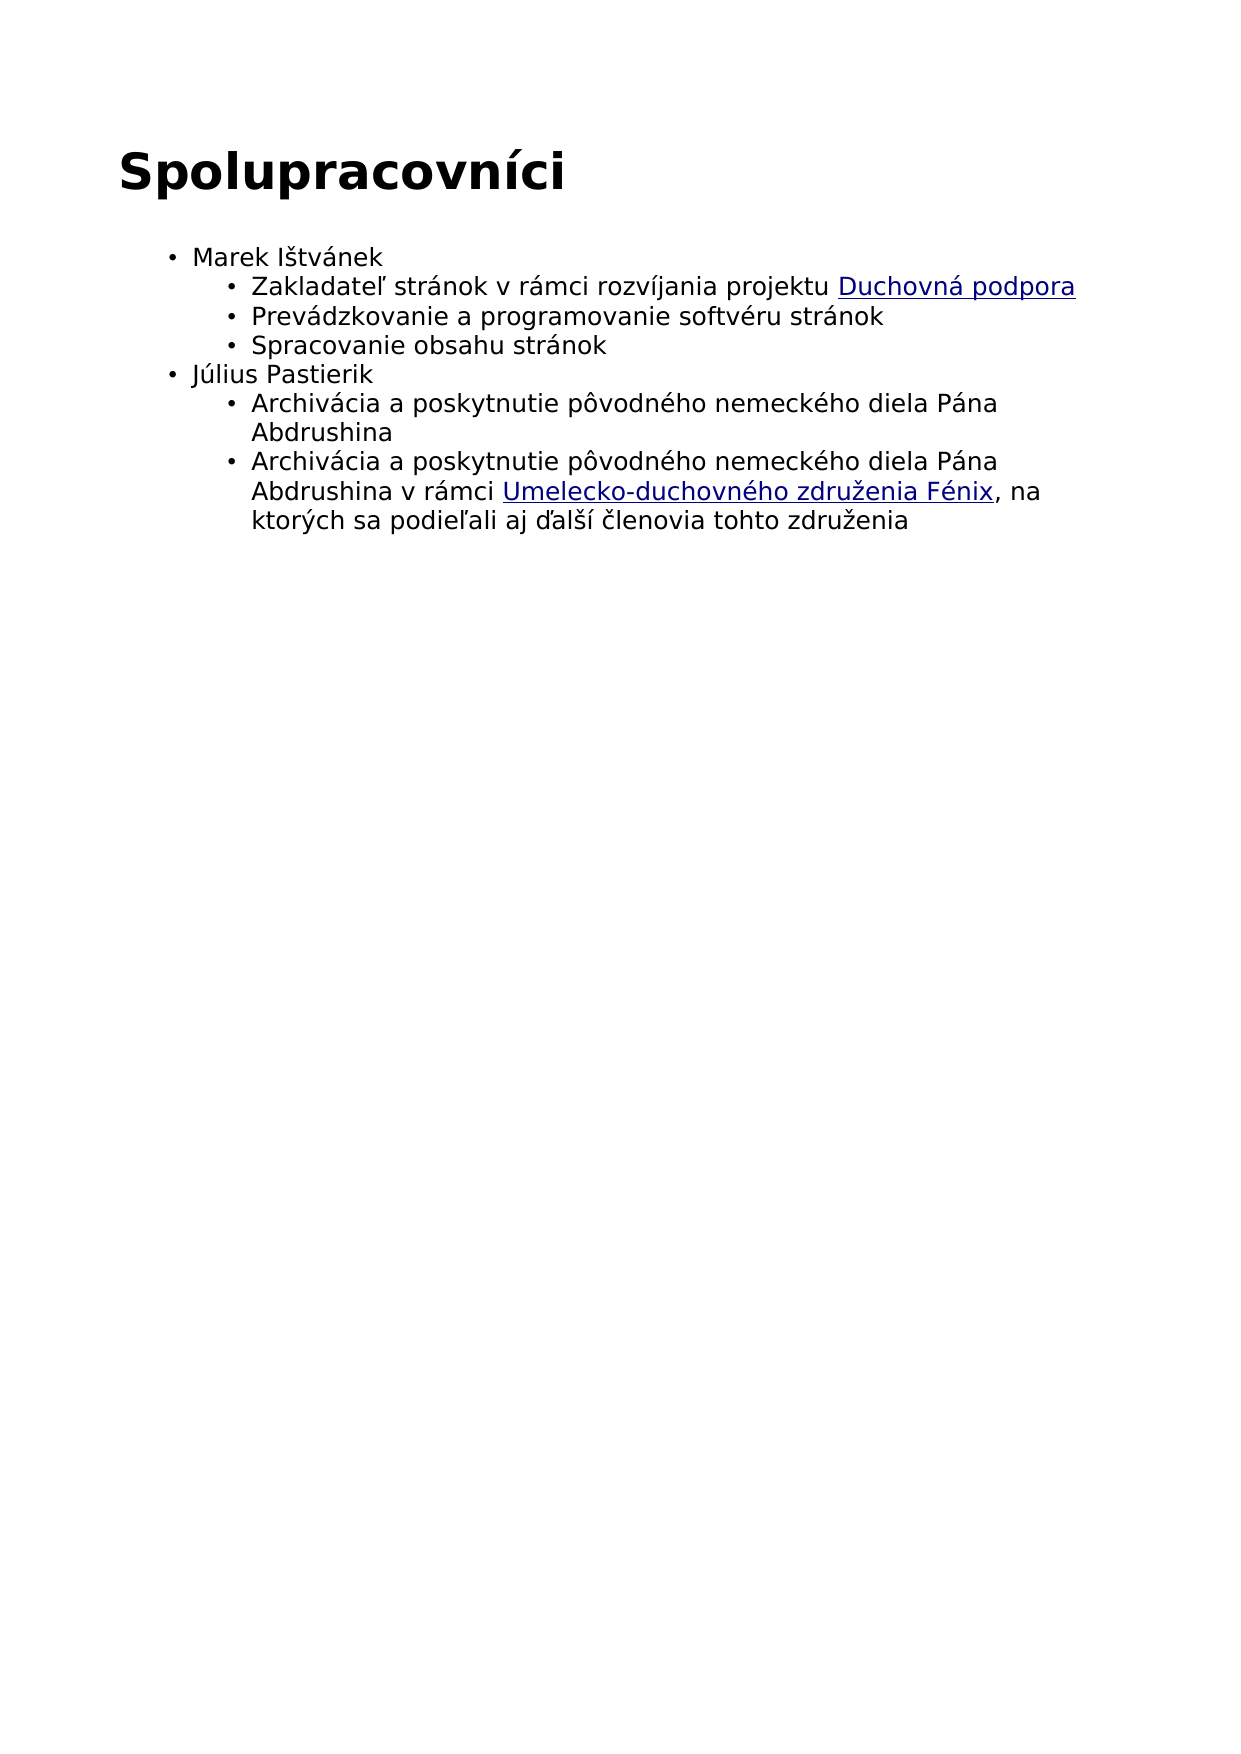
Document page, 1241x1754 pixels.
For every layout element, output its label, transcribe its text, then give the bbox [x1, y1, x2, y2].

subtitle Spolupracovníci [118, 143, 1122, 201]
list Zakladateľ stránok v rámci rozvíjania projektu Duchovná podpora [236, 272, 1122, 302]
list Archivácia a poskytnutie pôvodného nemeckého diela Pána Abdrushina [236, 389, 1122, 447]
list Archivácia a poskytnutie pôvodného nemeckého diela Pána Abdrushina v rámci Umelecko-duchovného združenia Fénix, na ktorých sa podieľali aj ďalší členovia tohto združenia [236, 447, 1122, 535]
list Marek Ištvánek [177, 243, 1122, 272]
list Spracovanie obsahu stránok [236, 331, 1122, 360]
list Július Pastierik [177, 360, 1122, 389]
list Prevádzkovanie a programovanie softvéru stránok [236, 302, 1122, 331]
